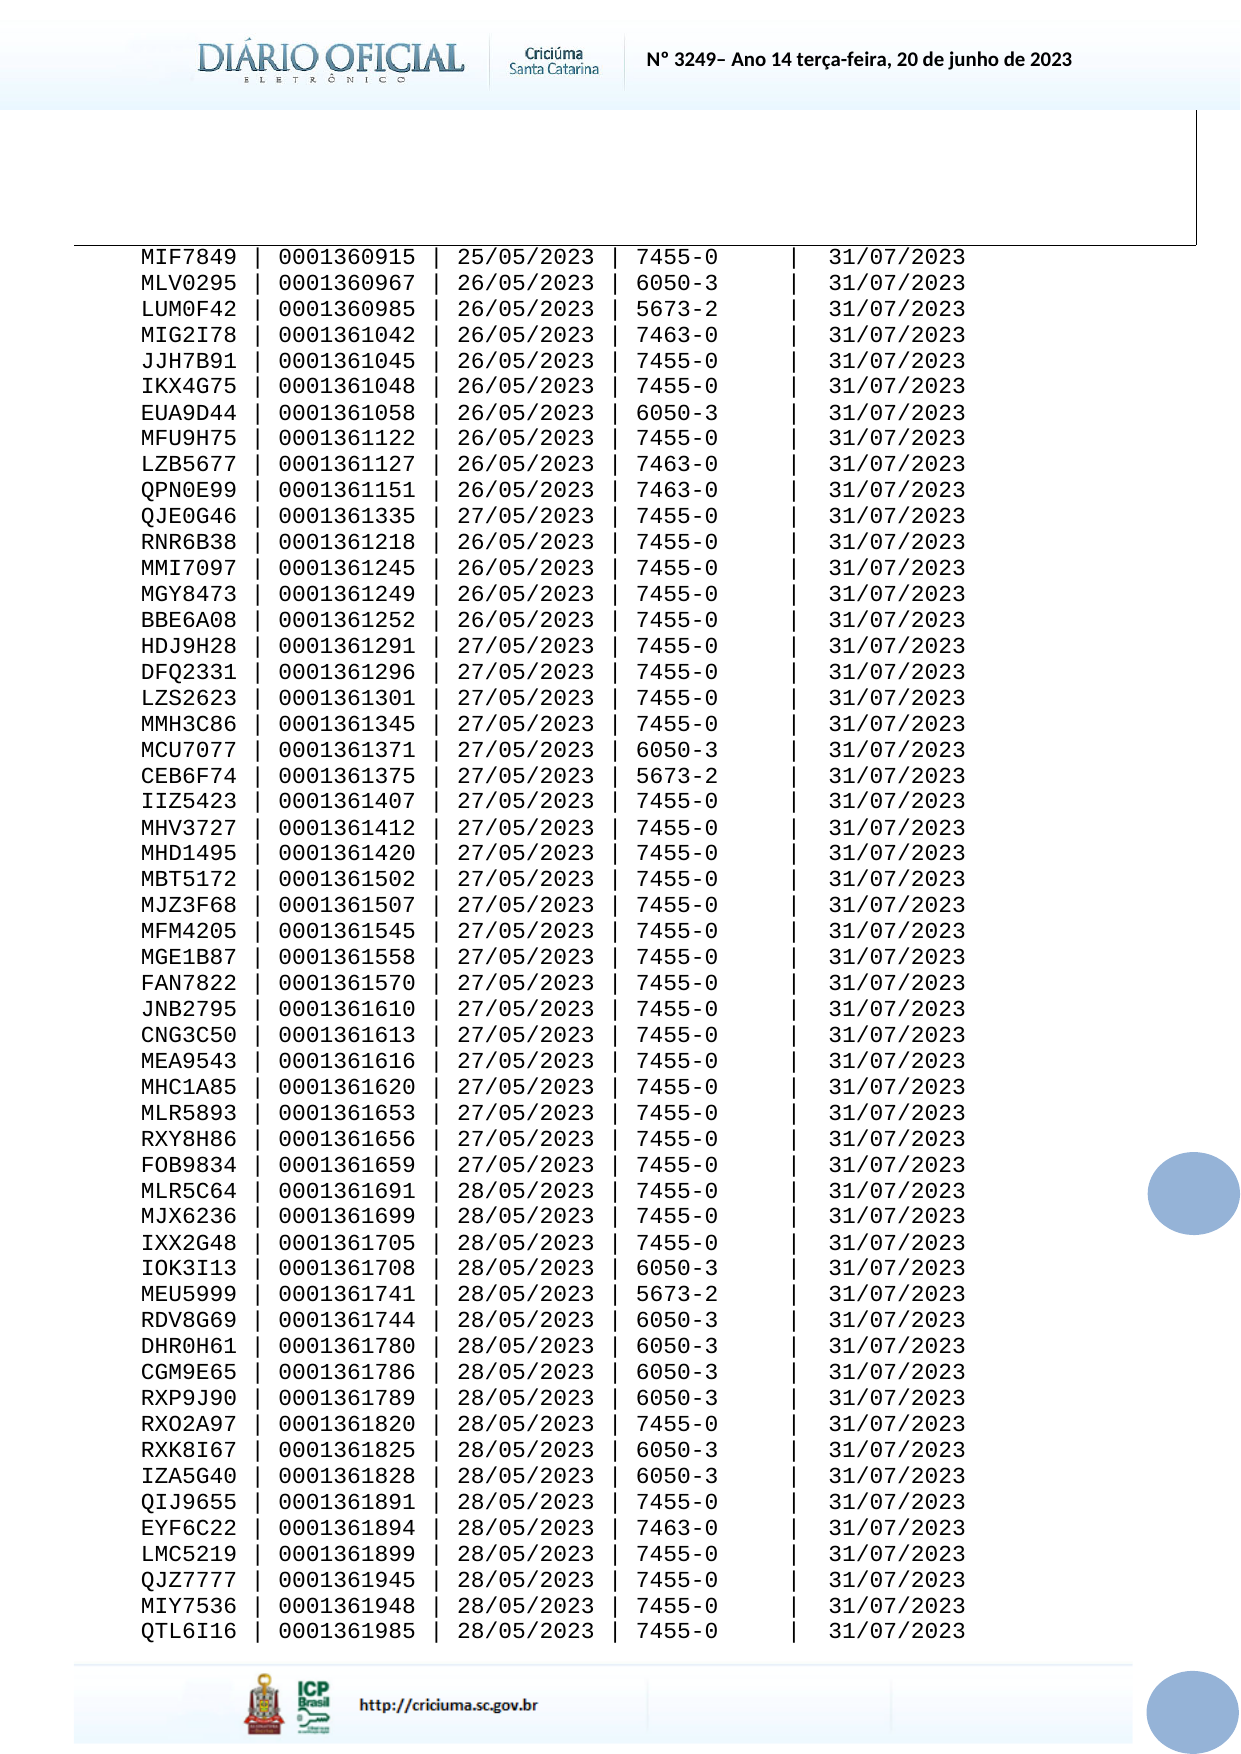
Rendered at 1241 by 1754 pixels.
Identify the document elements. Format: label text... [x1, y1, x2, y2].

text MJZ3F68 | 0001361507 | 27/05/2023 | 7455-0 | 31/07/2023 [44, 894, 1196, 919]
text MGY8473 | 0001361249 | 26/05/2023 | 7455-0 | 31/07/2023 [44, 582, 1196, 608]
text MFU9H75 | 0001361122 | 26/05/2023 | 7455-0 | 31/07/2023 [44, 427, 1196, 453]
text CEB6F74 | 0001361375 | 27/05/2023 | 5673-2 | 31/07/2023 [44, 764, 1196, 790]
text BBE6A08 | 0001361252 | 26/05/2023 | 7455-0 | 31/07/2023 [44, 608, 1196, 634]
text FAN7822 | 0001361570 | 27/05/2023 | 7455-0 | 31/07/2023 [44, 971, 1196, 997]
text MMH3C86 | 0001361345 | 27/05/2023 | 7455-0 | 31/07/2023 [44, 712, 1196, 738]
text MMI7097 | 0001361245 | 26/05/2023 | 7455-0 | 31/07/2023 [44, 556, 1196, 582]
text RXY8H86 | 0001361656 | 27/05/2023 | 7455-0 | 31/07/2023 [44, 1127, 1196, 1153]
text MHD1495 | 0001361420 | 27/05/2023 | 7455-0 | 31/07/2023 [44, 842, 1196, 868]
text QJE0G46 | 0001361335 | 27/05/2023 | 7455-0 | 31/07/2023 [44, 504, 1196, 531]
text MEA9543 | 0001361616 | 27/05/2023 | 7455-0 | 31/07/2023 [44, 1049, 1196, 1075]
text RXK8I67 | 0001361825 | 28/05/2023 | 6050-3 | 31/07/2023 [44, 1438, 1196, 1464]
text LZB5677 | 0001361127 | 26/05/2023 | 7463-0 | 31/07/2023 [44, 453, 1196, 479]
text IKX4G75 | 0001361048 | 26/05/2023 | 7455-0 | 31/07/2023 [44, 375, 1196, 401]
text HDJ9H28 | 0001361291 | 27/05/2023 | 7455-0 | 31/07/2023 [44, 634, 1196, 660]
text MGE1B87 | 0001361558 | 27/05/2023 | 7455-0 | 31/07/2023 [44, 946, 1196, 971]
text MFM4205 | 0001361545 | 27/05/2023 | 7455-0 | 31/07/2023 [44, 919, 1196, 946]
text MIF7849 | 0001360915 | 25/05/2023 | 7455-0 | 31/07/2023 [44, 245, 1196, 271]
text FOB9834 | 0001361659 | 27/05/2023 | 7455-0 | 31/07/2023 [44, 1153, 1180, 1179]
text DFQ2331 | 0001361296 | 27/05/2023 | 7455-0 | 31/07/2023 [44, 660, 1196, 686]
text DHR0H61 | 0001361780 | 28/05/2023 | 6050-3 | 31/07/2023 [44, 1334, 1196, 1361]
text QPN0E99 | 0001361151 | 26/05/2023 | 7463-0 | 31/07/2023 [44, 479, 1196, 504]
text QIJ9655 | 0001361891 | 28/05/2023 | 7455-0 | 31/07/2023 [44, 1490, 1196, 1516]
text IOK3I13 | 0001361708 | 28/05/2023 | 6050-3 | 31/07/2023 [44, 1257, 1196, 1283]
text RXP9J90 | 0001361789 | 28/05/2023 | 6050-3 | 31/07/2023 [44, 1386, 1196, 1412]
text RDV8G69 | 0001361744 | 28/05/2023 | 6050-3 | 31/07/2023 [44, 1309, 1196, 1334]
text EUA9D44 | 0001361058 | 26/05/2023 | 6050-3 | 31/07/2023 [44, 401, 1196, 427]
text RNR6B38 | 0001361218 | 26/05/2023 | 7455-0 | 31/07/2023 [44, 531, 1196, 556]
text MLR5893 | 0001361653 | 27/05/2023 | 7455-0 | 31/07/2023 [44, 1101, 1196, 1127]
text EYF6C22 | 0001361894 | 28/05/2023 | 7463-0 | 31/07/2023 [44, 1516, 1196, 1542]
text MLV0295 | 0001360967 | 26/05/2023 | 6050-3 | 31/07/2023 [44, 271, 1196, 297]
text RXO2A97 | 0001361820 | 28/05/2023 | 7455-0 | 31/07/2023 [44, 1412, 1196, 1438]
text LMC5219 | 0001361899 | 28/05/2023 | 7455-0 | 31/07/2023 [44, 1542, 1196, 1568]
text MIY7536 | 0001361948 | 28/05/2023 | 7455-0 | 31/07/2023 [44, 1594, 1196, 1620]
text IIZ5423 | 0001361407 | 27/05/2023 | 7455-0 | 31/07/2023 [44, 790, 1196, 816]
text IXX2G48 | 0001361705 | 28/05/2023 | 7455-0 | 31/07/2023 [44, 1231, 1196, 1257]
text MBT5172 | 0001361502 | 27/05/2023 | 7455-0 | 31/07/2023 [44, 868, 1196, 894]
text QTL6I16 | 0001361985 | 28/05/2023 | 7455-0 | 31/07/2023 [44, 1620, 1196, 1646]
text IZA5G40 | 0001361828 | 28/05/2023 | 6050-3 | 31/07/2023 [44, 1464, 1196, 1490]
text CNG3C50 | 0001361613 | 27/05/2023 | 7455-0 | 31/07/2023 [44, 1023, 1196, 1049]
text QJZ7777 | 0001361945 | 28/05/2023 | 7455-0 | 31/07/2023 [44, 1568, 1196, 1594]
text JNB2795 | 0001361610 | 27/05/2023 | 7455-0 | 31/07/2023 [44, 997, 1196, 1023]
text MEU5999 | 0001361741 | 28/05/2023 | 5673-2 | 31/07/2023 [44, 1283, 1196, 1309]
text MHC1A85 | 0001361620 | 27/05/2023 | 7455-0 | 31/07/2023 [44, 1075, 1196, 1101]
text MHV3727 | 0001361412 | 27/05/2023 | 7455-0 | 31/07/2023 [44, 816, 1196, 842]
text JJH7B91 | 0001361045 | 26/05/2023 | 7455-0 | 31/07/2023 [44, 349, 1196, 375]
text LZS2623 | 0001361301 | 27/05/2023 | 7455-0 | 31/07/2023 [44, 686, 1196, 712]
text CGM9E65 | 0001361786 | 28/05/2023 | 6050-3 | 31/07/2023 [44, 1361, 1196, 1386]
text MCU7077 | 0001361371 | 27/05/2023 | 6050-3 | 31/07/2023 [44, 738, 1196, 764]
text LUM0F42 | 0001360985 | 26/05/2023 | 5673-2 | 31/07/2023 [44, 297, 1196, 323]
text MIG2I78 | 0001361042 | 26/05/2023 | 7463-0 | 31/07/2023 [44, 323, 1196, 349]
text MLR5C64 | 0001361691 | 28/05/2023 | 7455-0 | 31/07/2023 [44, 1179, 1150, 1205]
text MJX6236 | 0001361699 | 28/05/2023 | 7455-0 | 31/07/2023 [44, 1205, 1171, 1231]
